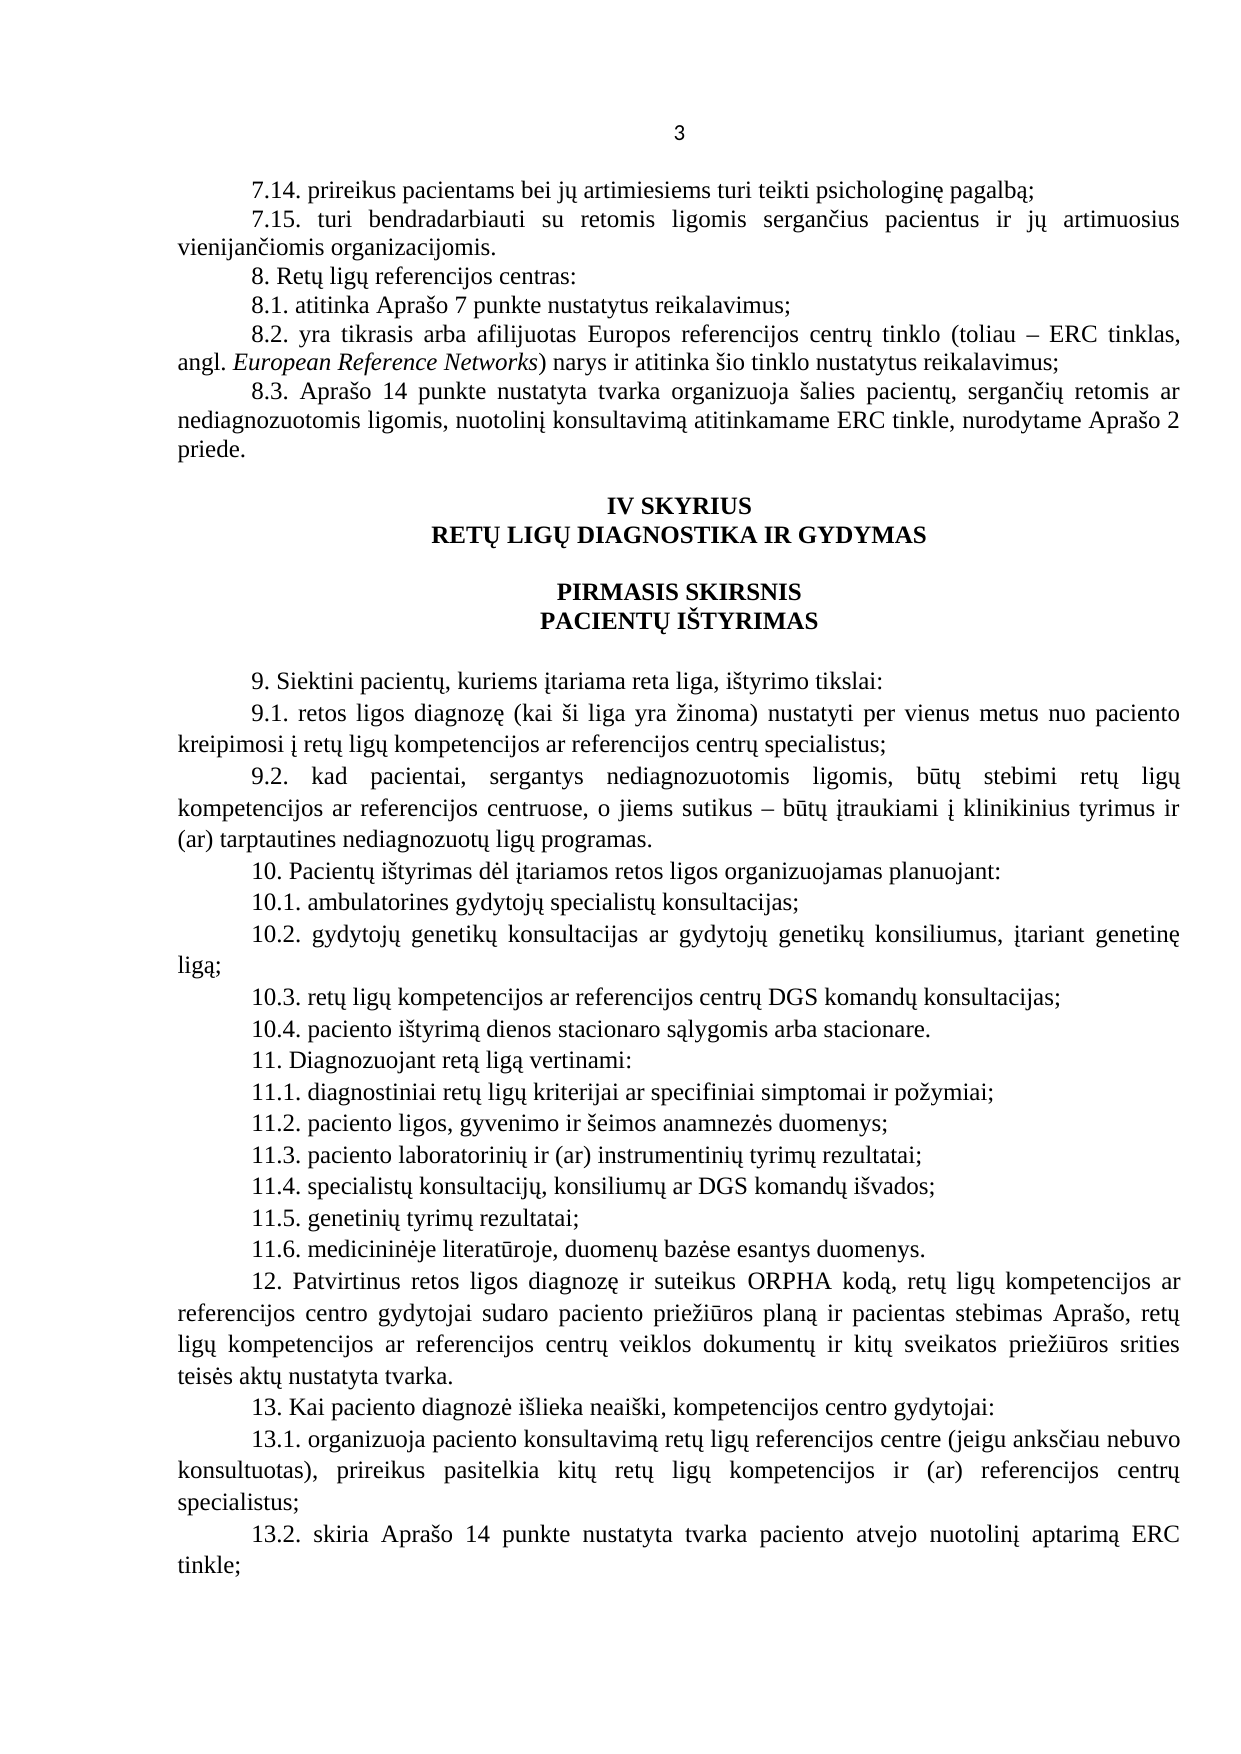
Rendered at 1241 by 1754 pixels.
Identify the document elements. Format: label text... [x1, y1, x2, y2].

text 12. Patvirtinus retos ligos diagnozę ir suteikus ORPHA kodą, retų ligų kompetencijos ar referencijos centro gydytojai sudaro paciento priežiūros planą ir pacientas stebimas Aprašo, retų ligų kompetencijos ar referencijos centrų veiklos dokumentų ir kitų sveikatos priežiūros srities teisės aktų nustatyta tvarka. [177, 1266, 1181, 1389]
text 11.3. paciento laboratorinių ir (ar) instrumentinių tyrimų rezultatai; [177, 1140, 1181, 1169]
text 8.1. atitinka Aprašo 7 punkte nustatytus reikalavimus; [177, 290, 1181, 319]
text 8. Retų ligų referencijos centras: [177, 261, 1181, 290]
text 10.4. paciento ištyrimą dienos stacionaro sąlygomis arba stacionare. [177, 1014, 1181, 1042]
text 10.3. retų ligų kompetencijos ar referencijos centrų DGS komandų konsultacijas; [177, 982, 1181, 1011]
text 9. Siektini pacientų, kuriems įtariama reta liga, ištyrimo tikslai: [177, 666, 1181, 695]
text 13.2. skiria Aprašo 14 punkte nustatyta tvarka paciento atvejo nuotolinį aptarimą ERC tinkle; [177, 1519, 1181, 1579]
text PACIENTŲ IŠTYRIMAS [177, 606, 1181, 635]
text 13. Kai paciento diagnozė išlieka neaiški, kompetencijos centro gydytojai: [177, 1392, 1181, 1421]
text IV SKYRIUS [177, 491, 1181, 520]
text 8.3. Aprašo 14 punkte nustatyta tvarka organizuoja šalies pacientų, sergančių retomis ar nediagnozuotomis ligomis, nuotolinį konsultavimą atitinkamame ERC tinkle, nurodytame Aprašo 2 priede. [177, 376, 1181, 462]
text 10.1. ambulatorines gydytojų specialistų konsultacijas; [177, 887, 1181, 916]
text 7.15. turi bendradarbiauti su retomis ligomis sergančius pacientus ir jų artimuosius vienijančiomis organizacijomis. [177, 204, 1181, 261]
text 8.2. yra tikrasis arba afilijuotas Europos referencijos centrų tinklo (toliau – ERC tinklas, angl. European Reference Networks) narys ir atitinka šio tinklo nustatytus reikalavimus; [177, 319, 1181, 376]
text 11. Diagnozuojant retą ligą vertinami: [177, 1045, 1181, 1074]
text 10. Pacientų ištyrimas dėl įtariamos retos ligos organizuojamas planuojant: [177, 856, 1181, 884]
text 13.1. organizuoja paciento konsultavimą retų ligų referencijos centre (jeigu anksčiau nebuvo konsultuotas), prireikus pasitelkia kitų retų ligų kompetencijos ir (ar) referencijos centrų specialistus; [177, 1424, 1181, 1516]
text 11.1. diagnostiniai retų ligų kriterijai ar specifiniai simptomai ir požymiai; [177, 1077, 1181, 1106]
text 11.4. specialistų konsultacijų, konsiliumų ar DGS komandų išvados; [177, 1171, 1181, 1200]
text 11.6. medicininėje literatūroje, duomenų bazėse esantys duomenys. [177, 1234, 1181, 1263]
text 11.5. genetinių tyrimų rezultatai; [177, 1203, 1181, 1232]
text 7.14. prireikus pacientams bei jų artimiesiems turi teikti psichologinę pagalbą; [177, 175, 1181, 204]
text 9.1. retos ligos diagnozę (kai ši liga yra žinoma) nustatyti per vienus metus nuo paciento kreipimosi į retų ligų kompetencijos ar referencijos centrų specialistus; [177, 698, 1181, 758]
text RETŲ LIGŲ DIAGNOSTIKA IR GYDYMAS [177, 520, 1181, 549]
text 10.2. gydytojų genetikų konsultacijas ar gydytojų genetikų konsiliumus, įtariant genetinę ligą; [177, 919, 1181, 979]
text PIRMASIS SKIRSNIS [177, 577, 1181, 606]
text 9.2. kad pacientai, sergantys nediagnozuotomis ligomis, būtų stebimi retų ligų kompetencijos ar referencijos centruose, o jiems sutikus – būtų įtraukiami į klinikinius tyrimus ir (ar) tarptautines nediagnozuotų ligų programas. [177, 761, 1181, 853]
text 11.2. paciento ligos, gyvenimo ir šeimos anamnezės duomenys; [177, 1108, 1181, 1137]
